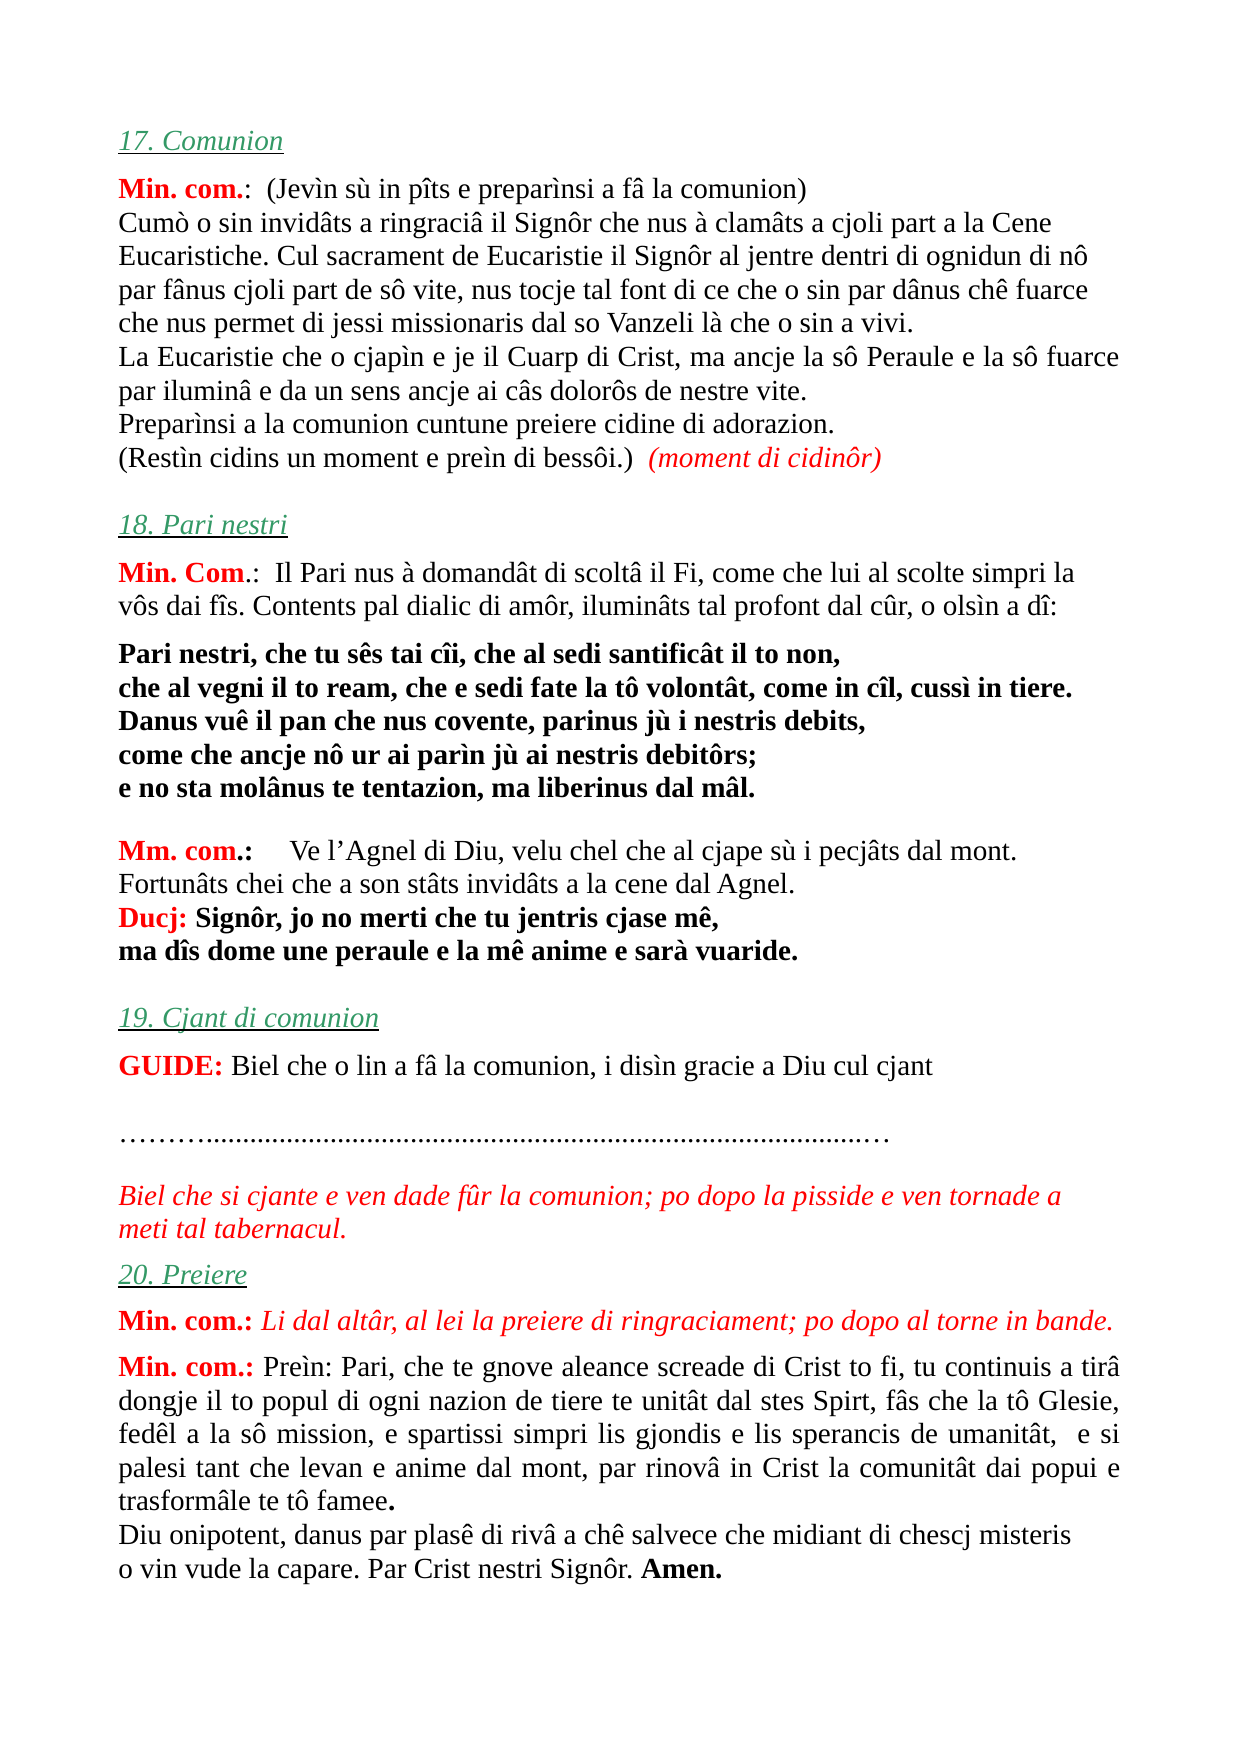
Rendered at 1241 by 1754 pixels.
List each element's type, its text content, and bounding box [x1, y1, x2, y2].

text Min. com.: (Jevìn sù in pîts e preparìnsi a fâ la comunion) [118, 171, 1122, 205]
text come che ancje nô ur ai parìn jù ai nestris debitôrs; [118, 737, 1122, 770]
text La Eucaristie che o cjapìn e je il Cuarp di Crist, ma ancje la sô Peraule e la sô fuarce par iluminâ e da un sens ancje ai câs dolorôs de nestre vite. [118, 339, 1122, 406]
text GUIDE: Biel che o lin a fâ la comunion, i disìn gracie a Diu cul cjant [118, 1048, 1122, 1082]
text 19. Cjant di comunion [118, 1000, 1122, 1034]
text 17. Comunion [118, 123, 1122, 157]
text Pari nestri, che tu sês tai cîi, che al sedi santificât il to non, [118, 636, 1122, 670]
text Fortunâts chei che a son stâts invidâts a la cene dal Agnel. [118, 866, 1122, 900]
text Min. com.: Li dal altâr, al lei la preiere di ringraciament; po dopo al torne in bande. [118, 1303, 1122, 1337]
text Danus vuê il pan che nus covente, parinus jù i nestris debits, [118, 703, 1122, 737]
text Biel che si cjante e ven dade fûr la comunion; po dopo la pisside e ven tornade a meti tal tabernacul. [118, 1178, 1122, 1245]
text o vin vude la capare. Par Crist nestri Signôr. Amen. [118, 1551, 1122, 1585]
text 20. Preiere [118, 1257, 1122, 1291]
text Min. com.: Preìn: Pari, che te gnove aleance screade di Crist to fi, tu continuis a tirâ dongje il to popul di ogni nazion de tiere te unitât dal stes Spirt, fâs che la tô Glesie, fedêl a la sô mission, e spartissi simpri lis gjondis e lis sperancis de umanitât, e si palesi tant che levan e anime dal mont, par rinovâ in Crist la comunitât dai popui e trasformâle te tô famee. [118, 1349, 1122, 1517]
text Preparìnsi a la comunion cuntune preiere cidine di adorazion. [118, 406, 1122, 440]
text che al vegni il to ream, che e sedi fate la tô volontât, come in cîl, cussì in tiere. [118, 670, 1122, 703]
text 18. Pari nestri [118, 507, 1122, 540]
text e no sta molânus te tentazion, ma liberinus dal mâl. [118, 770, 1122, 804]
text Ducj: Signôr, jo no merti che tu jentris cjase mê, [118, 900, 1122, 933]
text ma dîs dome une peraule e la mê anime e sarà vuaride. [118, 933, 1122, 967]
text (Restìn cidins un moment e preìn di bessôi.) (moment di cidinôr) [118, 440, 1122, 473]
text Mm. com.: Ve l’Agnel di Diu, velu chel che al cjape sù i pecjâts dal mont. [118, 833, 1122, 866]
text Diu onipotent, danus par plasê di rivâ a chê salvece che midiant di chescj misteris [118, 1517, 1122, 1551]
text Min. Com.: Il Pari nus à domandât di scoltâ il Fi, come che lui al scolte simpri la vôs dai fîs. Contents pal dialic di amôr, iluminâts tal profont dal cûr, o olsìn a dî: [118, 555, 1122, 622]
text Cumò o sin invidâts a ringraciâ il Signôr che nus à clamâts a cjoli part a la Cene Eucaristiche. Cul sacrament de Eucaristie il Signôr al jentre dentri di ognidun di nô par fânus cjoli part de sô vite, nus tocje tal font di ce che o sin par dânus chê fuarce che nus permet di jessi missionaris dal so Vanzeli là che o sin a vivi. [118, 205, 1122, 339]
text ………..........................................................................................… [118, 1115, 1122, 1149]
